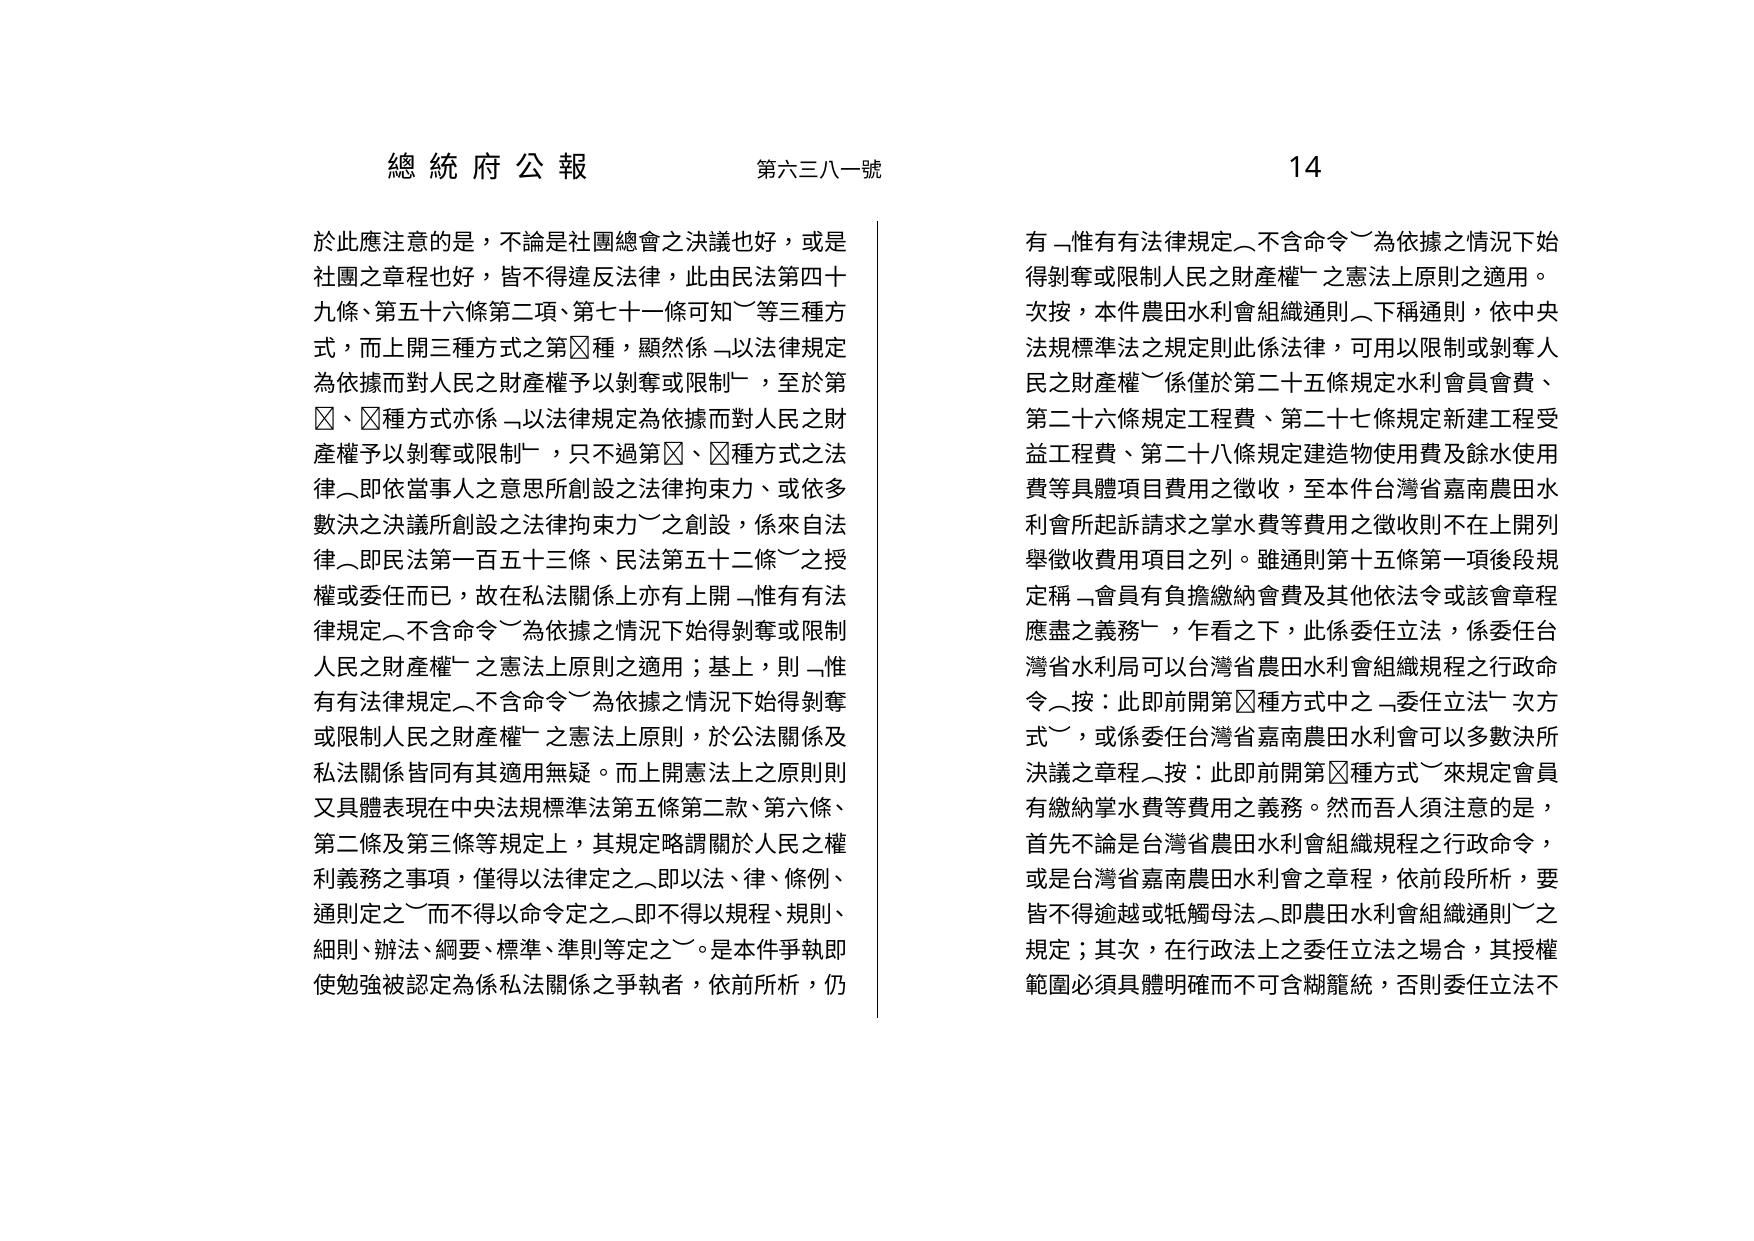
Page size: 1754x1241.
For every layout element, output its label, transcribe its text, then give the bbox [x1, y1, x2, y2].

text 按憲法第十五條規定人民之財產權應予保障，基此則欲剝奪或限制人民之財產權，依憲法第二十三條之規定則非有法律為其依據不可。以上﹁惟有在有法律規定︵不含命令︶為依據之情況下始得剝奪或限制人民之財產權﹂之憲法上原則，不但於公法關係有其適用，抑且在私法關係亦有其適用；只不過在私法關係上，其權義關係之決定，有由法律直接強制規定者︵如民法第一百八十四條規定﹁因故意或過失，不法侵害他人之權利者，負損害賠償責任﹂即是，其憲法規範上之依據即為憲法第十五條及第二十三條；又此第種方式尚可能衍生出委任立法之次方式，亦即法律亦可能就所欲規範之私法關係並不具體規定其內容，而授權、委任行政機關以行政命令規定該私法關係之具體內容，例如保險法第七十三條第一項規定﹁保險標的，得由要保人，依主管機關核定之費率及條款，作定值或不定值約定之要保﹂即是，然而只要是委任立法，即不得逾越母法之規定範疇或牴觸母法之規定內容，此為憲法第一百七十一條及第一百七十二條所建立之憲法原則，不論係在公法關係上抑或係在私法關係上皆有其適用而毋庸置疑，併此敘明之︶；由當事人依自己之意思而創設法律之拘束力︵如民法第七十五條、第八十六條、第九十四條至第九十八條、第一百零三條、第一百五十三條至第一百六十六條、民法債各各種有名契約之各本條規定等等皆是，其憲法規範上之依據亦為憲法第十五條及第二十三條所導出之﹁人民有自己決定自己之財產如何處分之權利﹂之私有財產自治原則︶；由法律規定以多數決之民主方式創設法律之拘束力︵如民法第五十二條規定﹁︵社團︶總會決議，除本法有特別規定外，以出席社員過半數決之。社員有平等之表決權﹂即是，其憲法規範上之依據顯然亦為憲法第十五條及第二十三條；然而於此應注意的是，不論是社團總會之決議也好，或是社團之章程也好，皆不得違反法律，此由民法第四十九條、第五十六條第二項、第七十一條可知︶等三種方式，而上開三種方式之第種，顯然係﹁以法律規定為依據而對人民之財產權予以剝奪或限制﹂，至於第、種方式亦係﹁以法律規定為依據而對人民之財產權予以剝奪或限制﹂，只不過第、種方式之法律︵即依當事人之意思所創設之法律拘束力、或依多數決之決議所創設之法律拘束力︶之創設，係來自法律︵即民法第一百五十三條、民法第五十二條︶之授權或委任而已，故在私法關係上亦有上開﹁惟有有法律規定︵不含命令︶為依據之情況下始得剝奪或限制人民之財產權﹂之憲法上原則之適用；基上，則﹁惟有有法律規定︵不含命令︶為依據之情況下始得剝奪或限制人民之財產權﹂之憲法上原則，於公法關係及私法關係皆同有其適用無疑。而上開憲法上之原則則又具體表現在中央法規標準法第五條第二款、第六條、第二條及第三條等規定上，其規定略謂關於人民之權利義務之事項，僅得以法律定之︵即以法、律、條例、通則定之︶而不得以命令定之︵即不得以規程、規則、細則、辦法、綱要、標準、準則等定之︶。是本件爭執即使勉強被認定為係私法關係之爭執者，依前所析，仍有﹁惟有有法律規定︵不含命令︶為依據之情況下始得剝奪或限制人民之財產權﹂之憲法上原則之適用。 [1025, 222, 1559, 292]
text 按憲法第十五條規定人民之財產權應予保障，基此則欲剝奪或限制人民之財產權，依憲法第二十三條之規定則非有法律為其依據不可。以上﹁惟有在有法律規定︵不含命令︶為依據之情況下始得剝奪或限制人民之財產權﹂之憲法上原則，不但於公法關係有其適用，抑且在私法關係亦有其適用；只不過在私法關係上，其權義關係之決定，有由法律直接強制規定者︵如民法第一百八十四條規定﹁因故意或過失，不法侵害他人之權利者，負損害賠償責任﹂即是，其憲法規範上之依據即為憲法第十五條及第二十三條；又此第種方式尚可能衍生出委任立法之次方式，亦即法律亦可能就所欲規範之私法關係並不具體規定其內容，而授權、委任行政機關以行政命令規定該私法關係之具體內容，例如保險法第七十三條第一項規定﹁保險標的，得由要保人，依主管機關核定之費率及條款，作定值或不定值約定之要保﹂即是，然而只要是委任立法，即不得逾越母法之規定範疇或牴觸母法之規定內容，此為憲法第一百七十一條及第一百七十二條所建立之憲法原則，不論係在公法關係上抑或係在私法關係上皆有其適用而毋庸置疑，併此敘明之︶；由當事人依自己之意思而創設法律之拘束力︵如民法第七十五條、第八十六條、第九十四條至第九十八條、第一百零三條、第一百五十三條至第一百六十六條、民法債各各種有名契約之各本條規定等等皆是，其憲法規範上之依據亦為憲法第十五條及第二十三條所導出之﹁人民有自己決定自己之財產如何處分之權利﹂之私有財產自治原則︶；由法律規定以多數決之民主方式創設法律之拘束力︵如民法第五十二條規定﹁︵社團︶總會決議，除本法有特別規定外，以出席社員過半數決之。社員有平等之表決權﹂即是，其憲法規範上之依據顯然亦為憲法第十五條及第二十三條；然而於此應注意的是，不論是社團總會之決議也好，或是社團之章程也好，皆不得違反法律，此由民法第四十九條、第五十六條第二項、第七十一條可知︶等三種方式，而上開三種方式之第種，顯然係﹁以法律規定為依據而對人民之財產權予以剝奪或限制﹂，至於第、種方式亦係﹁以法律規定為依據而對人民之財產權予以剝奪或限制﹂，只不過第、種方式之法律︵即依當事人之意思所創設之法律拘束力、或依多數決之決議所創設之法律拘束力︶之創設，係來自法律︵即民法第一百五十三條、民法第五十二條︶之授權或委任而已，故在私法關係上亦有上開﹁惟有有法律規定︵不含命令︶為依據之情況下始得剝奪或限制人民之財產權﹂之憲法上原則之適用；基上，則﹁惟有有法律規定︵不含命令︶為依據之情況下始得剝奪或限制人民之財產權﹂之憲法上原則，於公法關係及私法關係皆同有其適用無疑。而上開憲法上之原則則又具體表現在中央法規標準法第五條第二款、第六條、第二條及第三條等規定上，其規定略謂關於人民之權利義務之事項，僅得以法律定之︵即以法、律、條例、通則定之︶而不得以命令定之︵即不得以規程、規則、細則、辦法、綱要、標準、準則等定之︶。是本件爭執即使勉強被認定為係私法關係之爭執者，依前所析，仍有﹁惟有有法律規定︵不含命令︶為依據之情況下始得剝奪或限制人民之財產權﹂之憲法上原則之適用。 [313, 222, 847, 1001]
text 次按，本件農田水利會組織通則︵下稱通則，依中央法規標準法之規定則此係法律，可用以限制或剝奪人民之財產權︶係僅於第二十五條規定水利會員會費、第二十六條規定工程費、第二十七條規定新建工程受益工程費、第二十八條規定建造物使用費及餘水使用費等具體項目費用之徵收，至本件台灣省嘉南農田水利會所起訴請求之掌水費等費用之徵收則不在上開列舉徵收費用項目之列。雖通則第十五條第一項後段規定稱﹁會員有負擔繳納會費及其他依法令或該會章程應盡之義務﹂，乍看之下，此係委任立法，係委任台灣省水利局可以台灣省農田水利會組織規程之行政命令︵按：此即前開第種方式中之﹁委任立法﹂次方式︶，或係委任台灣省嘉南農田水利會可以多數決所決議之章程︵按：此即前開第種方式︶來規定會員有繳納掌水費等費用之義務。然而吾人須注意的是，首先不論是台灣省農田水利會組織規程之行政命令，或是台灣省嘉南農田水利會之章程，依前段所析，要皆不得逾越或牴觸母法︵即農田水利會組織通則︶之規定；其次，在行政法上之委任立法之場合，其授權範圍必須具體明確而不可含糊籠統，否則委任立法不啻如脫韁野馬而極易違反依法行政之最大原則致害及人民權利之保障，如此豈非喪失了立法權與行政權分立之基本制度、架構，此見解向為學者通說及各國實證所採︵詳前揭書五四頁至五八頁，見附件六︶，而前開行政法上之見解於私法關係上之委任立法亦有同樣之適用基礎及必要，蓋若不採取同樣之見解者，則人民來自於憲法之財產自主權將不可避免地有遭受行政機關不當戕害之虞，此應一併注意。而如前所述，本件之母法即﹁農田水利會組織通則﹂，僅列舉水利會員會費、工程費、新建工程受益工程費、建造物使用費、餘水使用費五項具體費用之徵收，至本件台灣省嘉南農田水利會所請求之掌水費等費用之徵收，則不在上開農田水利會組織通則所列舉徵收費用之列，故就掌水費等費用之徵收確有逾越母法之情形；加之，前開通則第十五條之授權範圍又確屬過於含糊籠統，致至少就費用之徵收乙節即不得不回歸到通則之列舉範圍予以規範，蓋以若不如此者，則豈非農田水利會可依規程或章程來任意課予會員繳納任何名目之費用︵例如課予娛樂設施費、子女教育補助費等荒唐之費用而仍屬適法是︶；況且，農田水利會組織通則既在第二十五條規定水利會員會費、第二十六條規定工程費、第二十七條規定新建工程受益工程費、第二十八條規定建造物使用費及餘水使用費等具體項目費用之徵收，即表示立法者有意將費用之徵收限定在上開之具體項目範圍內俾免產生橫徵暴斂之弊，否則立法者當不必煞費周章地列舉如上了；又其實本件之掌水費等費用，本可計入會費、工程費等項目內徵收之，只不過倘將掌水費等費用計入會費或工程費等項目徵收者，則因其係通則所列舉之正式費用致其徵收程序及所受之監督將較嚴格，因此台灣省嘉南農田水利會乃捨此正道不由而另闢蹊徑地巧立通則所未列舉之徵收項目之費用︵即掌水費等費用︶，以規避通則所列舉之正式費用所應踐行之較為嚴格之徵收程序及所受監督，因此倘不採本文之見解者，必然提供台灣省嘉南農田水利會之脫法管道，此顯非立法者當初制定農田水利會組織通則之立法原意︵按：另詳後段關於農田水利會組織規程第八十九條第三項規定之分析︶。基上觀之，則通則第十五條第一項後段所為﹁會員有負擔繳納會費及其他依法令或該會章程應盡之義務﹂之規定，實不得作為台灣省嘉南農田水利會請求系爭掌水費等費用之法律上依據甚明，從而本件確定判決仍援引之以為裁判之依據者，自係違反憲法第十五條、第二十三條、第一百七十一條及第一百七十二條之意旨。 [1025, 292, 1559, 1001]
